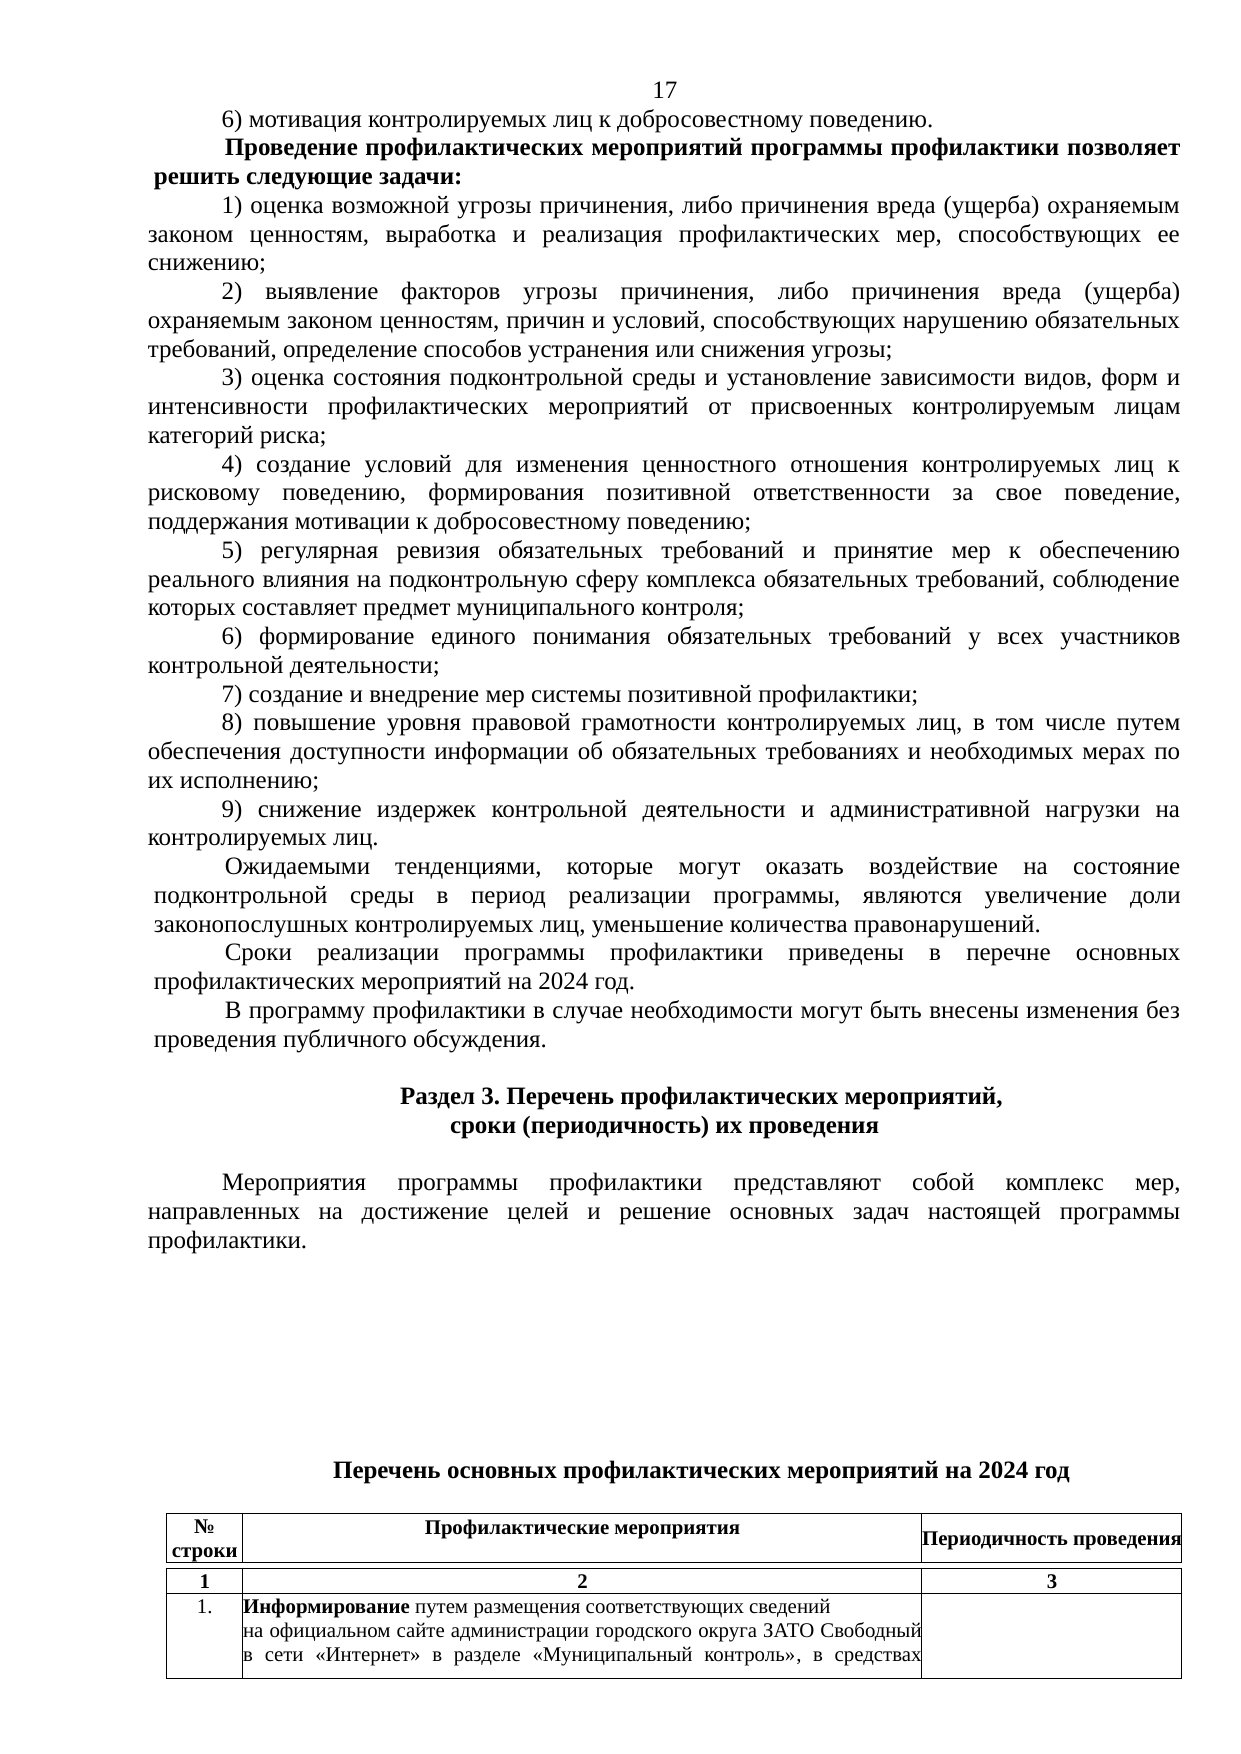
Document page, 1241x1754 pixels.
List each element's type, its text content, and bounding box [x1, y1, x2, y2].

text 8) повышение уровня правовой грамотности контролируемых лиц, в том числе путем обеспечения доступности информации об обязательных требованиях и необходимых мерах по их исполнению; [148, 707, 1181, 794]
text Перечень основных профилактических мероприятий на 2024 год [148, 1455, 1181, 1484]
table_header № строки [167, 1514, 242, 1562]
table_header 2 [243, 1569, 921, 1593]
text 7) создание и внедрение мер системы позитивной профилактики; [148, 679, 1181, 707]
table_header 3 [922, 1569, 1181, 1593]
text 3) оценка состояния подконтрольной среды и установление зависимости видов, форм и интенсивности профилактических мероприятий от присвоенных контролируемым лицам категорий риска; [148, 362, 1181, 449]
text 4) создание условий для изменения ценностного отношения контролируемых лиц к рисковому поведению, формирования позитивной ответственности за свое поведение, поддержания мотивации к добросовестному поведению; [148, 449, 1181, 535]
text В программу профилактики в случае необходимости могут быть внесены изменения без проведения публичного обсуждения. [154, 995, 1181, 1052]
text 1) оценка возможной угрозы причинения, либо причинения вреда (ущерба) охраняемым законом ценностям, выработка и реализация профилактических мер, способствующих ее снижению; [148, 190, 1181, 276]
table_header Периодичность проведения [922, 1514, 1181, 1562]
table_header Профилактические мероприятия [243, 1514, 921, 1562]
subtitle Раздел 3. Перечень профилактических мероприятий, сроки (периодичность) их проведения [148, 1081, 1181, 1139]
text Сроки реализации программы профилактики приведены в перечне основных профилактических мероприятий на 2024 год. [154, 937, 1181, 995]
text 9) снижение издержек контрольной деятельности и административной нагрузки на контролируемых лиц. [148, 794, 1181, 851]
text 2) выявление факторов угрозы причинения, либо причинения вреда (ущерба) охраняемым законом ценностям, причин и условий, способствующих нарушению обязательных требований, определение способов устранения или снижения угрозы; [148, 276, 1181, 362]
text Ожидаемыми тенденциями, которые могут оказать воздействие на состояние подконтрольной среды в период реализации программы, являются увеличение доли законопослушных контролируемых лиц, уменьшение количества правонарушений. [154, 851, 1181, 937]
text Мероприятия программы профилактики представляют собой комплекс мер, направленных на достижение целей и решение основных задач настоящей программы профилактики. [148, 1167, 1181, 1254]
table_header 1 [167, 1569, 242, 1593]
table_cell [922, 1594, 1181, 1678]
table_cell Информирование путем размещения соответствующих сведений на официальном сайте администрации городского округа ЗАТО Свободный в сети «Интернет» в разделе «Муниципальный контроль», в средствах [243, 1594, 921, 1678]
text 6) мотивация контролируемых лиц к добросовестному поведению. [148, 104, 1181, 132]
text 5) регулярная ревизия обязательных требований и принятие мер к обеспечению реального влияния на подконтрольную сферу комплекса обязательных требований, соблюдение которых составляет предмет муниципального контроля; [148, 535, 1181, 621]
table_cell 1. [167, 1594, 242, 1678]
text 6) формирование единого понимания обязательных требований у всех участников контрольной деятельности; [148, 621, 1181, 679]
text Проведение профилактических мероприятий программы профилактики позволяет решить следующие задачи: [154, 132, 1181, 190]
